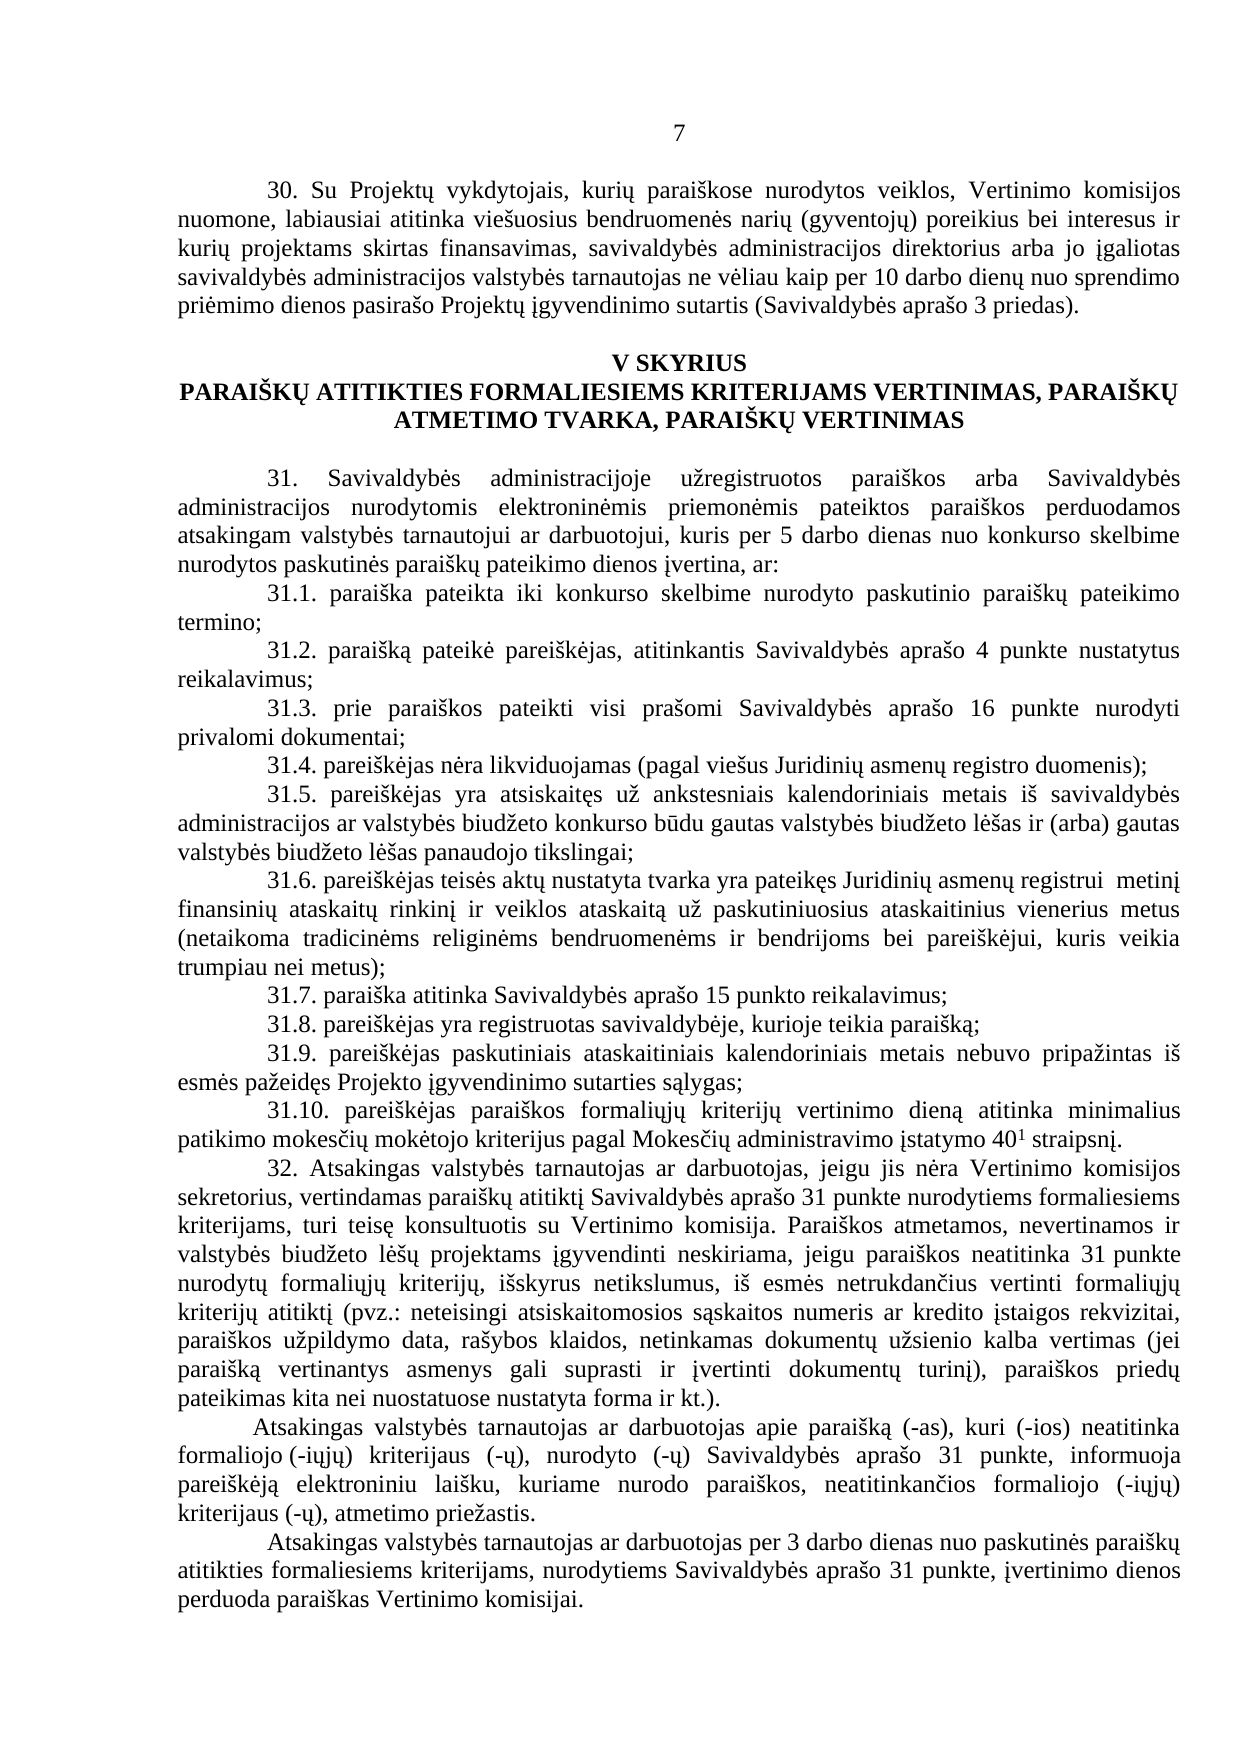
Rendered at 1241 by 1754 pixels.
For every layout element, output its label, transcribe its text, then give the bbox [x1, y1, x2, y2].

text Atsakingas valstybės tarnautojas ar darbuotojas apie paraišką (-as), kuri (-ios) neatitinka formaliojo (‑iųjų) kriterijaus (-ų), nurodyto (-ų) Savivaldybės aprašo 31 punkte, informuoja pareiškėją elektroniniu laišku, kuriame nurodo paraiškos, neatitinkančios formaliojo (-iųjų) kriterijaus (‑ų), atmetimo priežastis. [177, 1412, 1181, 1527]
text 31. Savivaldybės administracijoje užregistruotos paraiškos arba Savivaldybės administracijos nurodytomis elektroninėmis priemonėmis pateiktos paraiškos perduodamos atsakingam valstybės tarnautojui ar darbuotojui, kuris per 5 darbo dienas nuo konkurso skelbime nurodytos paskutinės paraiškų pateikimo dienos įvertina, ar: [177, 463, 1181, 578]
text 31.2. paraišką pateikė pareiškėjas, atitinkantis Savivaldybės aprašo 4 punkte nustatytus reikalavimus; [177, 636, 1181, 693]
text V SKYRIUS [177, 348, 1181, 377]
text 32. Atsakingas valstybės tarnautojas ar darbuotojas, jeigu jis nėra Vertinimo komisijos sekretorius, vertindamas paraiškų atitiktį Savivaldybės aprašo 31 punkte nurodytiems formaliesiems kriterijams, turi teisę konsultuotis su Vertinimo komisija. Paraiškos atmetamos, nevertinamos ir valstybės biudžeto lėšų projektams įgyvendinti neskiriama, jeigu paraiškos neatitinka 31 punkte nurodytų formaliųjų kriterijų, išskyrus netikslumus, iš esmės netrukdančius vertinti formaliųjų kriterijų atitiktį (pvz.: neteisingi atsiskaitomosios sąskaitos numeris ar kredito įstaigos rekvizitai, paraiškos užpildymo data, rašybos klaidos, netinkamas dokumentų užsienio kalba vertimas (jei paraišką vertinantys asmenys gali suprasti ir įvertinti dokumentų turinį), paraiškos priedų pateikimas kita nei nuostatuose nustatyta forma ir kt.). [177, 1153, 1181, 1412]
text 31.7. paraiška atitinka Savivaldybės aprašo 15 punkto reikalavimus; [177, 981, 1181, 1009]
text 31.9. pareiškėjas paskutiniais ataskaitiniais kalendoriniais metais nebuvo pripažintas iš esmės pažeidęs Projekto įgyvendinimo sutarties sąlygas; [177, 1038, 1181, 1096]
text 31.3. prie paraiškos pateikti visi prašomi Savivaldybės aprašo 16 punkte nurodyti privalomi dokumentai; [177, 693, 1181, 751]
text 31.10. pareiškėjas paraiškos formaliųjų kriterijų vertinimo dieną atitinka minimalius patikimo mokesčių mokėtojo kriterijus pagal Mokesčių administravimo įstatymo 401 straipsnį. [177, 1096, 1181, 1153]
text 31.5. pareiškėjas yra atsiskaitęs už ankstesniais kalendoriniais metais iš savivaldybės administracijos ar valstybės biudžeto konkurso būdu gautas valstybės biudžeto lėšas ir (arba) gautas valstybės biudžeto lėšas panaudojo tikslingai; [177, 779, 1181, 866]
text 30. Su Projektų vykdytojais, kurių paraiškose nurodytos veiklos, Vertinimo komisijos nuomone, labiausiai atitinka viešuosius bendruomenės narių (gyventojų) poreikius bei interesus ir kurių projektams skirtas finansavimas, savivaldybės administracijos direktorius arba jo įgaliotas savivaldybės administracijos valstybės tarnautojas ne vėliau kaip per 10 darbo dienų nuo sprendimo priėmimo dienos pasirašo Projektų įgyvendinimo sutartis (Savivaldybės aprašo 3 priedas). [177, 176, 1181, 319]
text PARAIŠKŲ ATITIKTIES FORMALIESIEMS KRITERIJAMS VERTINIMAS, PARAIŠKŲ ATMETIMO TVARKA, PARAIŠKŲ VERTINIMAS [177, 377, 1181, 434]
text 31.8. pareiškėjas yra registruotas savivaldybėje, kurioje teikia paraišką; [177, 1009, 1181, 1038]
text 31.1. paraiška pateikta iki konkurso skelbime nurodyto paskutinio paraiškų pateikimo termino; [177, 578, 1181, 636]
text 31.4. pareiškėjas nėra likviduojamas (pagal viešus Juridinių asmenų registro duomenis); [177, 751, 1181, 779]
text Atsakingas valstybės tarnautojas ar darbuotojas per 3 darbo dienas nuo paskutinės paraiškų atitikties formaliesiems kriterijams, nurodytiems Savivaldybės aprašo 31 punkte, įvertinimo dienos perduoda paraiškas Vertinimo komisijai. [177, 1527, 1181, 1613]
text 31.6. pareiškėjas teisės aktų nustatyta tvarka yra pateikęs Juridinių asmenų registrui metinį finansinių ataskaitų rinkinį ir veiklos ataskaitą už paskutiniuosius ataskaitinius vienerius metus (netaikoma tradicinėms religinėms bendruomenėms ir bendrijoms bei pareiškėjui, kuris veikia trumpiau nei metus); [177, 866, 1181, 981]
